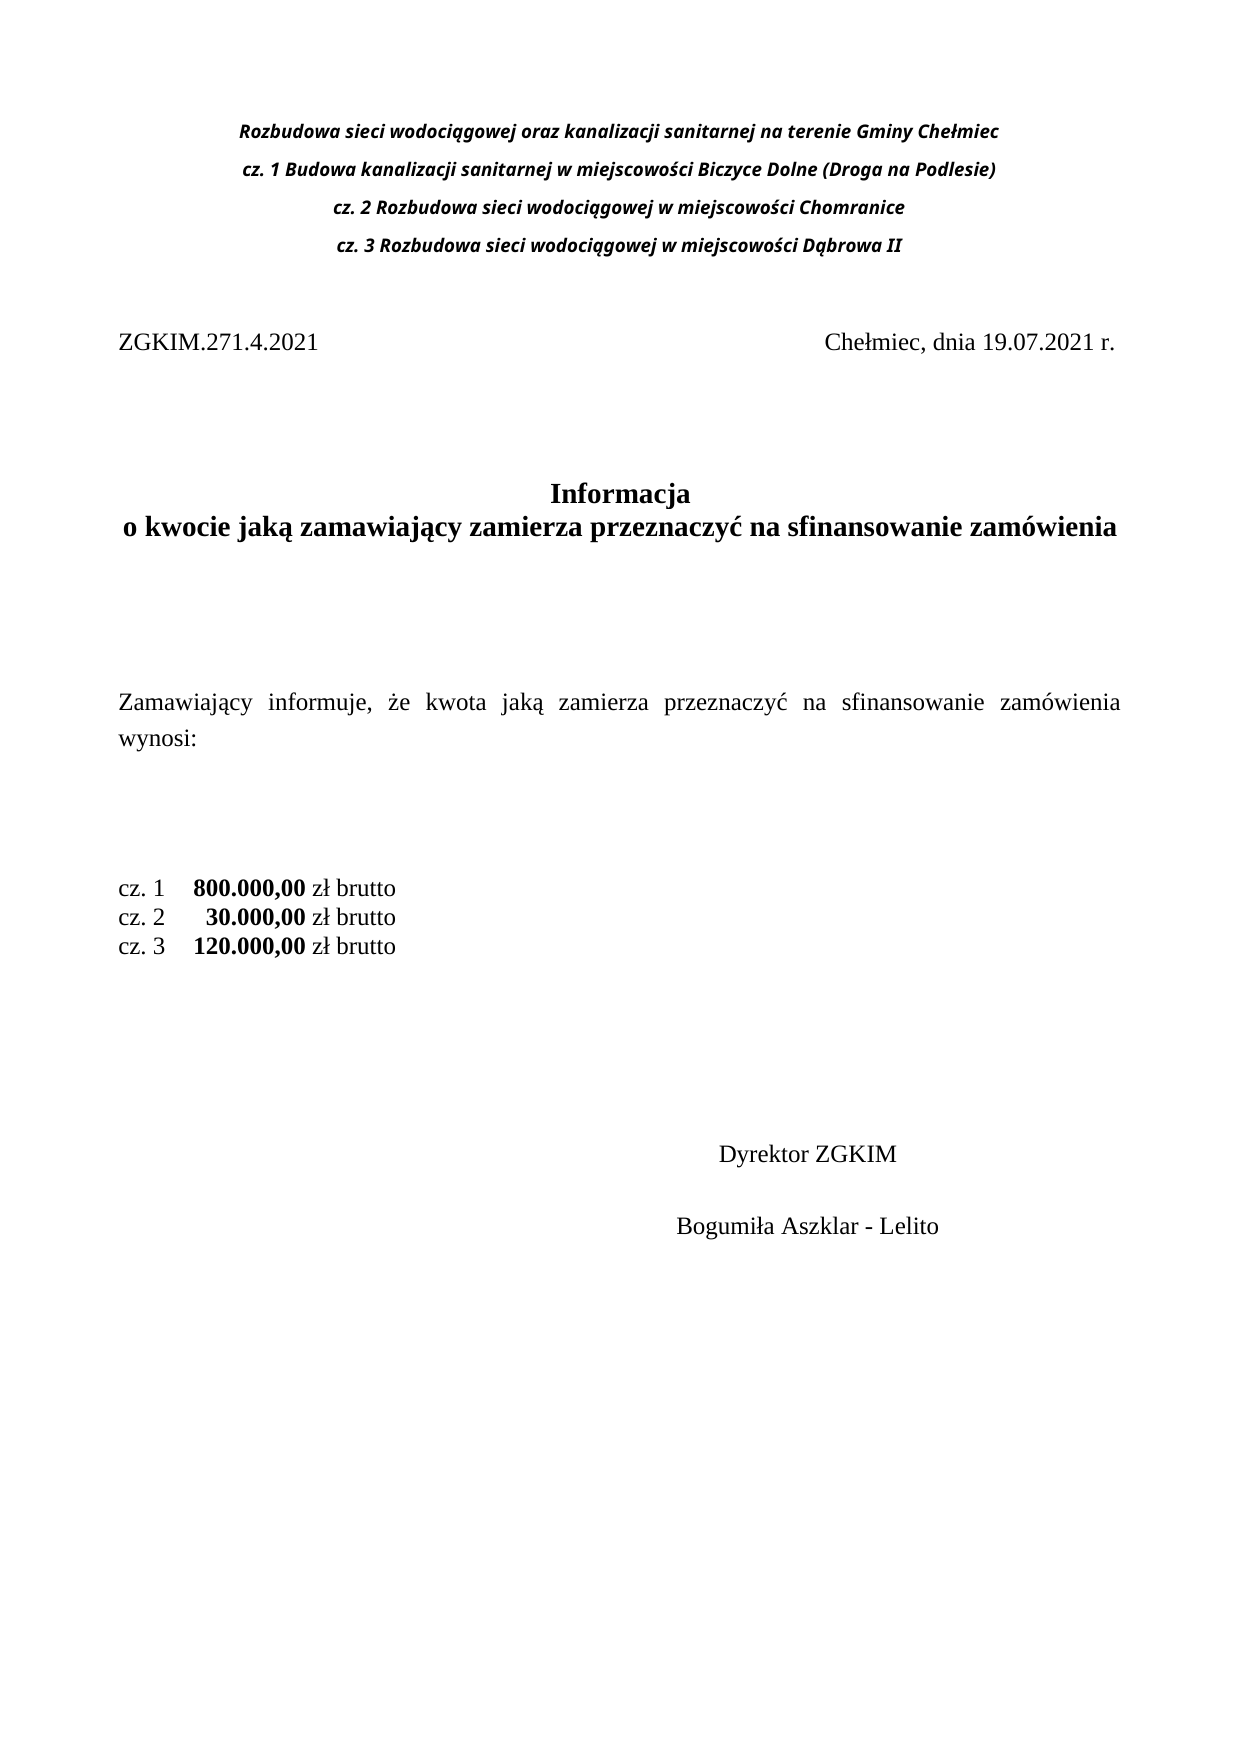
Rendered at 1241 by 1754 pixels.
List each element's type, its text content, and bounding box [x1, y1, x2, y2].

text cz. 2 30.000,00 zł brutto [118, 902, 1122, 931]
text Dyrektor ZGKIM [118, 1139, 1122, 1168]
text Zamawiający informuje, że kwota jaką zamierza przeznaczyć na sfinansowanie zamówienia wynosi: [118, 687, 1122, 751]
text Informacja [118, 476, 1122, 509]
text o kwocie jaką zamawiający zamierza przeznaczyć na sfinansowanie zamówienia [118, 509, 1122, 543]
text cz. 1 800.000,00 zł brutto [118, 873, 1122, 902]
text Bogumiła Aszklar - Lelito [118, 1211, 1122, 1240]
text ZGKIM.271.4.2021 Chełmiec, dnia 19.07.2021 r. [118, 327, 1122, 356]
text cz. 3 120.000,00 zł brutto [118, 931, 1122, 960]
